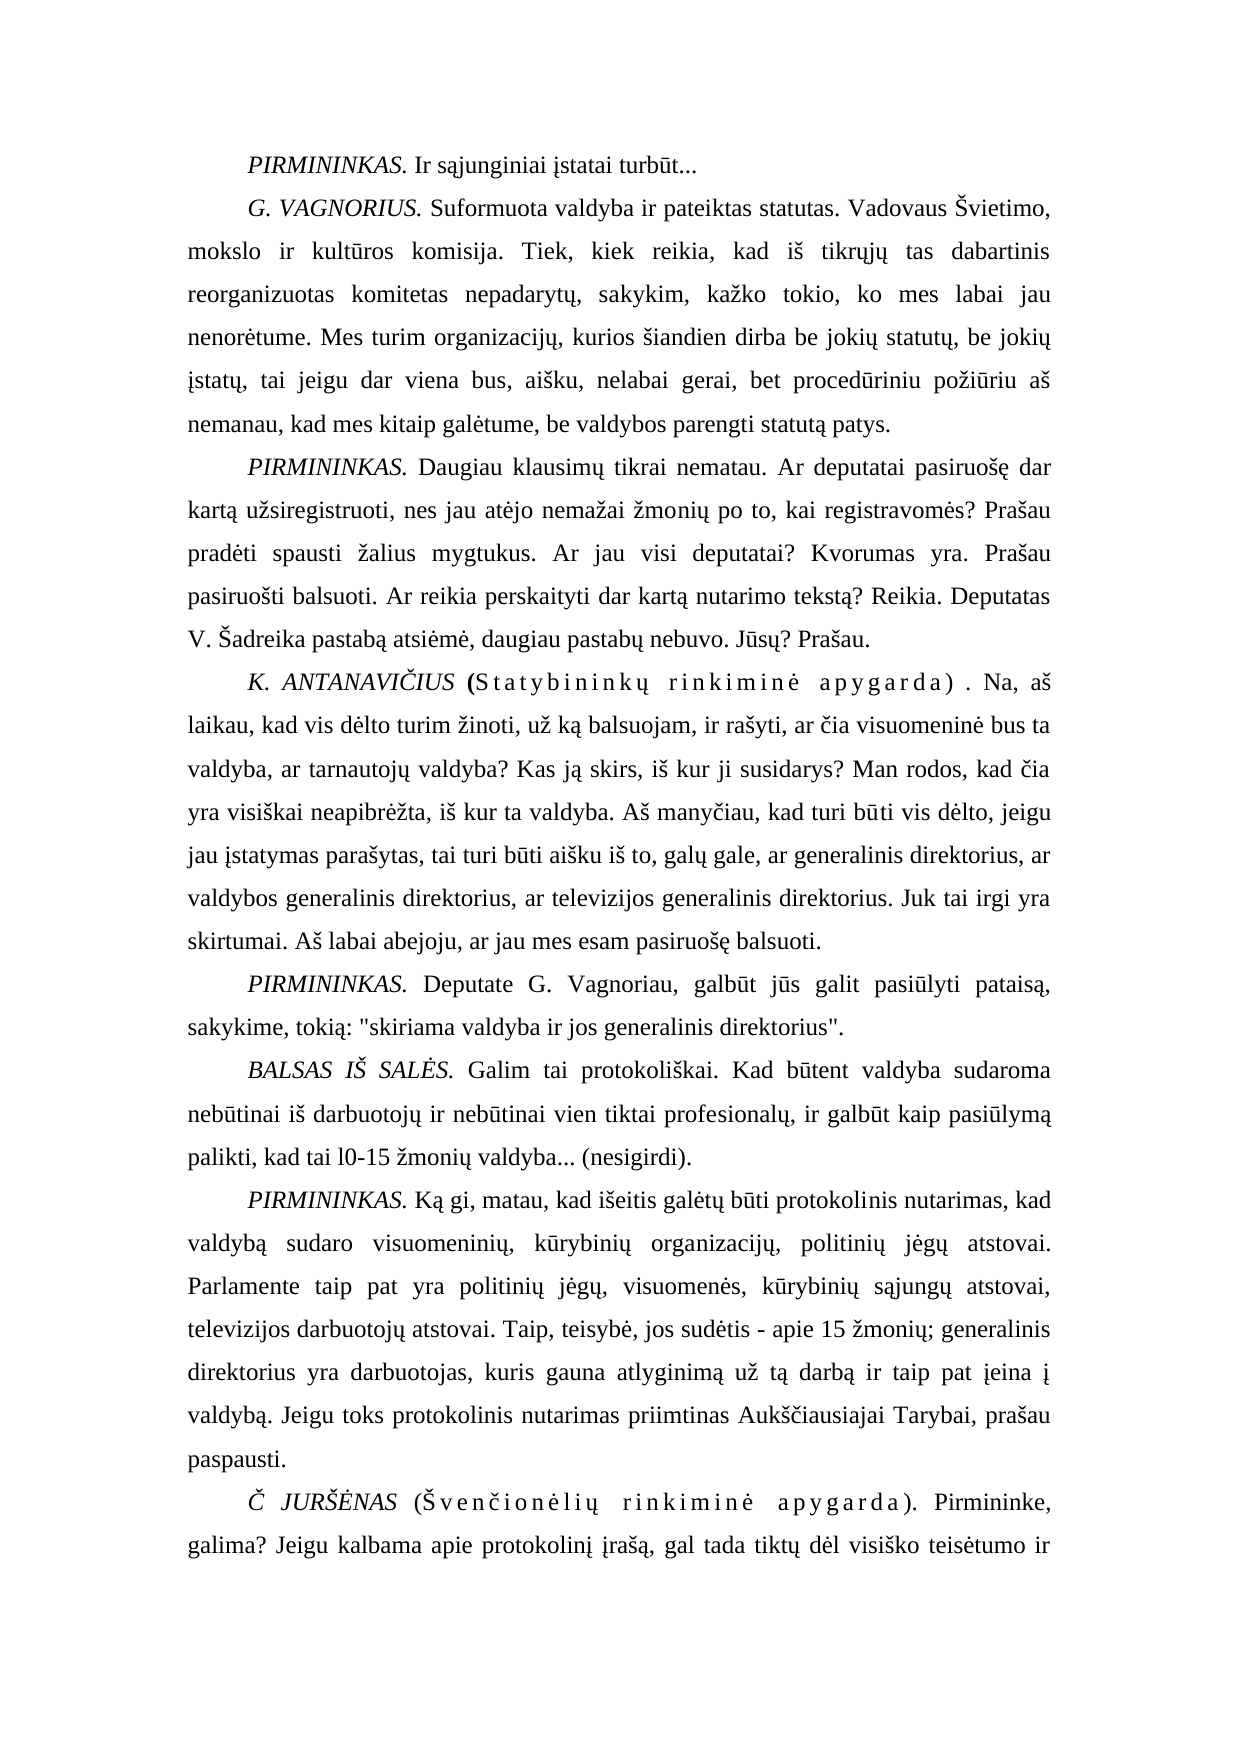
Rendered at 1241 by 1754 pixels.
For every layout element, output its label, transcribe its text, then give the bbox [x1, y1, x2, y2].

text Balsas iš salės. Galim tai protokoliškai. Kad būtent valdyba sudaroma nebūtinai iš darbuotojų ir nebūtinai vien tiktai profe­sionalų, ir galbūt kaip pasiūlymą palikti, kad tai l0-15 žmonių valdyba... (nesigirdi). [187, 1056, 1052, 1171]
text K. Antanavičius (Statybininkų rinkiminė apygar­da) . Na, aš laikau, kad vis dėlto turim žinoti, už ką balsuojam, ir rašyti, ar čia visuomeninė bus ta valdyba, ar tarnautojų valdyba? Kas ją skirs, iš kur ji susidarys? Man rodos, kad čia yra visiškai neapibrėžta, iš kur ta valdyba. Aš manyčiau, kad turi bū­ti vis dėlto, jeigu jau įstatymas parašytas, tai turi būti aišku iš to, galų gale, ar generalinis direktorius, ar valdybos generalinis direktorius, ar televizijos generalinis direktorius. Juk tai irgi yra skirtumai. Aš labai abejoju, ar jau mes esam pasiruošę balsuoti. [187, 667, 1052, 955]
text G. Vagnorius. Suformuota valdyba ir pateiktas statutas. Vadovaus Švietimo, mokslo ir kultūros komisija. Tiek, kiek reikia, kad iš tikrųjų tas dabartinis reorganizuotas komitetas nepadarytų, sa­kykim, kažko tokio, ko mes labai jau nenorėtume. Mes turim organizacijų, kurios šiandien dirba be jokių statutų, be jokių įstatų, tai jeigu dar viena bus, aišku, nelabai gerai, bet procedūriniu požiūriu aš nemanau, kad mes kitaip galėtume, be valdybos parengti statutą patys. [187, 193, 1052, 437]
text Pirmininkas. Deputate G. Vagnoriau, galbūt jūs galit pasiūlyti pataisą, sakykime, tokią: "skiriama valdyba ir jos generalinis direktorius". [187, 969, 1052, 1041]
text Pirmininkas. Daugiau klausimų tikrai nematau. Ar deputatai pasiruošę dar kartą užsiregistruoti, nes jau atėjo nemažai žmo­nių po to, kai registravomės? Prašau pradėti spausti žalius myg­tukus. Ar jau visi deputatai? Kvorumas yra. Prašau pasiruošti balsuoti. Ar reikia perskaityti dar kartą nutarimo tekstą? Reikia. Deputatas V. Šadreika pastabą atsiėmė, daugiau pastabų nebuvo. Jūsų? Prašau. [187, 452, 1052, 653]
text Pirmininkas. Ką gi, matau, kad išeitis galėtų būti protokoli­nis nutarimas, kad valdybą sudaro visuomeninių, kūrybinių orga­nizacijų, politinių jėgų atstovai. Parlamente taip pat yra politinių jėgų, visuomenės, kūrybinių sąjungų atstovai, televizijos darbuotojų atstovai. Taip, teisybė, jos sudėtis - apie 15 žmonių; generalinis direktorius yra darbuotojas, kuris gauna atlyginimą už tą darbą ir taip pat įeina į valdybą. Jeigu toks protokolinis nutarimas priimtinas Aukščiausiajai Tarybai, prašau paspausti. [187, 1185, 1052, 1472]
text Č Juršėnas (Švenčionėlių rinkiminė apygarda). Pirmininke, galima? Jeigu kalbama apie protokolinį įrašą, gal tada tiktų dėl visiško teisėtumo ir [187, 1487, 1052, 1559]
text Pirmininkas. Ir sąjunginiai įstatai turbūt... [187, 150, 1052, 179]
